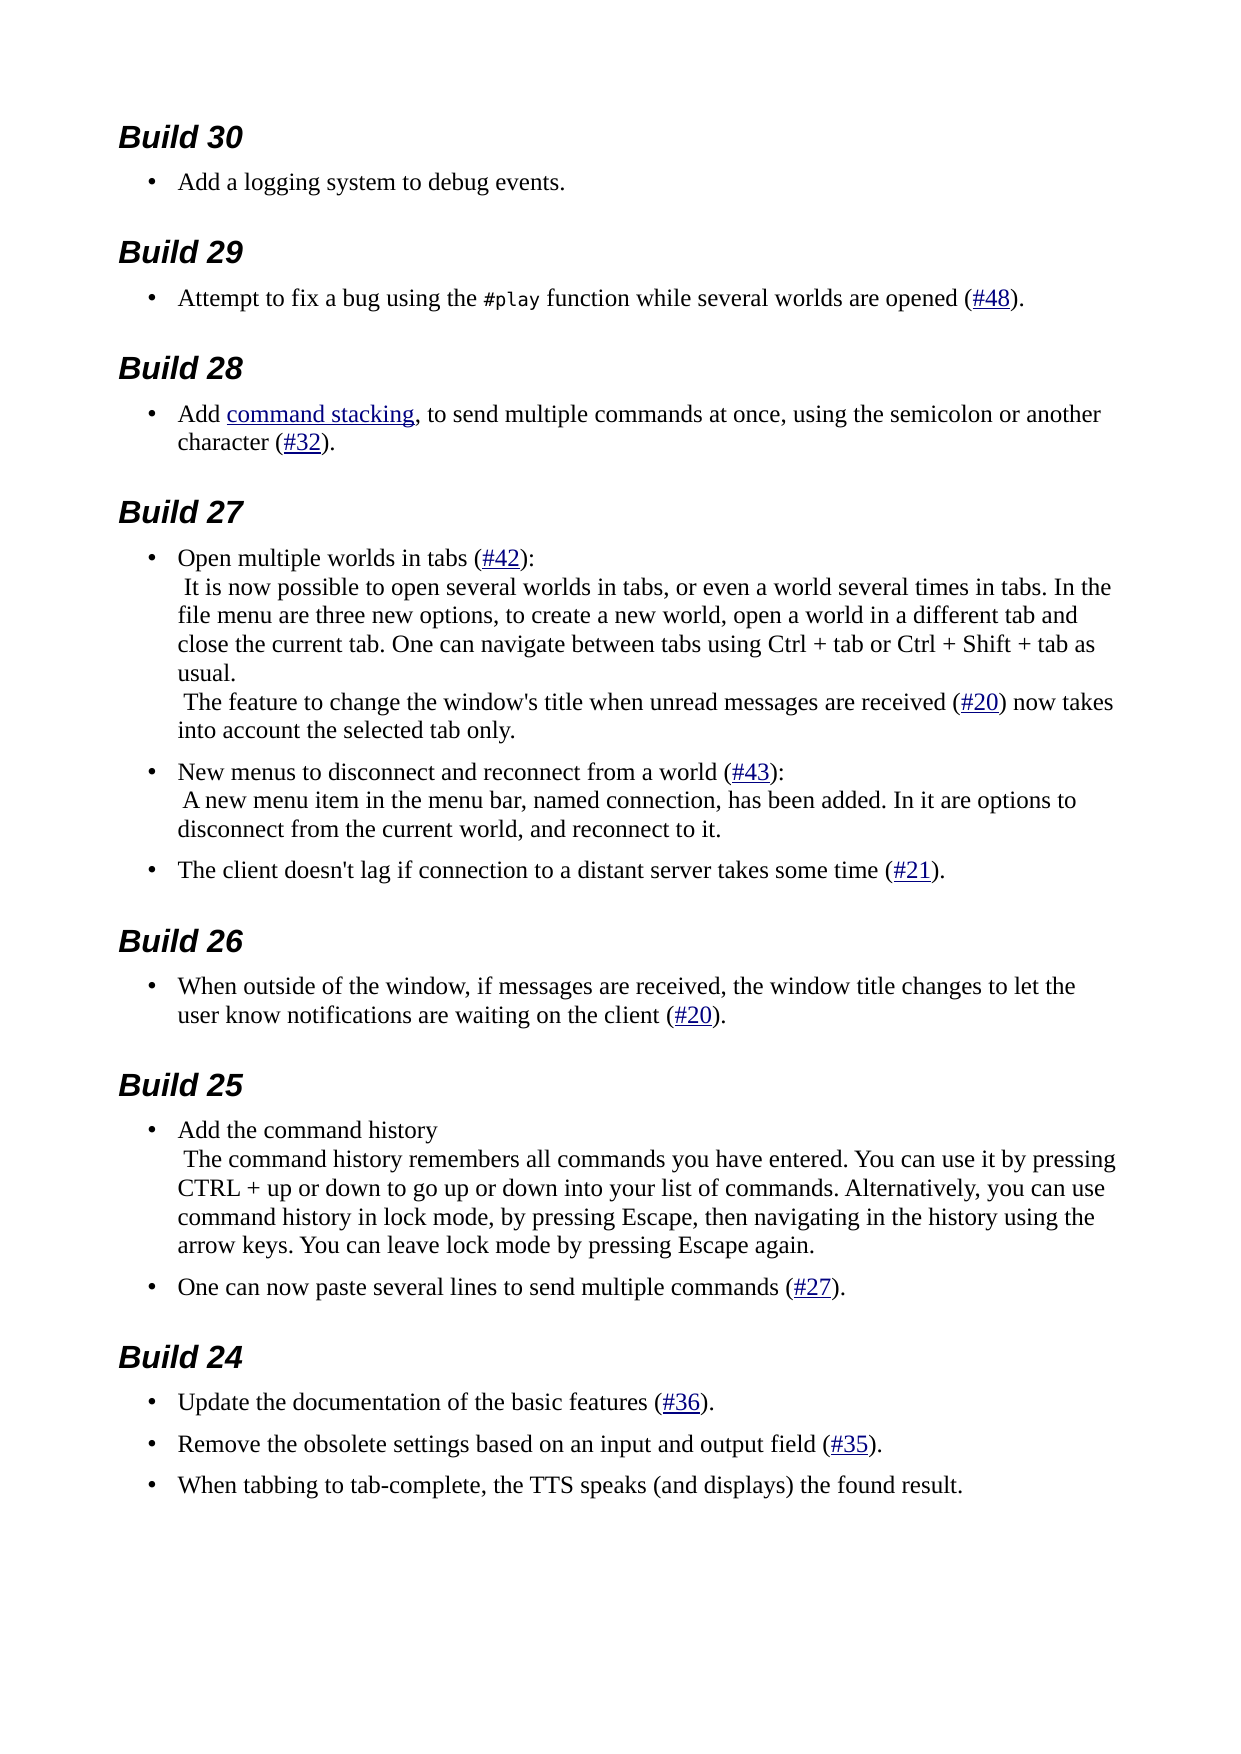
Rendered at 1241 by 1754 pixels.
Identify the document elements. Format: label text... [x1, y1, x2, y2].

list Add command stacking, to send multiple commands at once, using the semicolon or another character (#32). [148, 399, 1122, 456]
list One can now paste several lines to send multiple commands (#27). [148, 1272, 1122, 1301]
list Remove the obsolete settings based on an input and output field (#35). [148, 1429, 1122, 1457]
subtitle Build 30 [118, 118, 1122, 155]
list The client doesn't lag if connection to a distant server takes some time (#21). [148, 856, 1122, 884]
subtitle Build 28 [118, 349, 1122, 386]
subtitle Build 27 [118, 494, 1122, 531]
subtitle Build 29 [118, 234, 1122, 271]
list New menus to disconnect and reconnect from a world (#43): A new menu item in the menu bar, named connection, has been added. In it are options to disconnect from the current world, and reconnect to it. [148, 757, 1122, 843]
list Open multiple worlds in tabs (#42): It is now possible to open several worlds in tabs, or even a world several times in tabs. In the file menu are three new options, to create a new world, open a world in a different tab and close the current tab. One can navigate between tabs using Ctrl + tab or Ctrl + Shift + tab as usual. The feature to change the window's title when unread messages are received (#20) now takes into account the selected tab only. [148, 543, 1122, 744]
subtitle Build 26 [118, 922, 1122, 959]
list Add the command history The command history remembers all commands you have entered. You can use it by pressing CTRL + up or down to go up or down into your list of commands. Alternatively, you can use command history in lock mode, by pressing Escape, then navigating in the history using the arrow keys. You can leave lock mode by pressing Escape again. [148, 1116, 1122, 1259]
subtitle Build 24 [118, 1338, 1122, 1375]
subtitle Build 25 [118, 1066, 1122, 1103]
list When tabbing to tab-complete, the TTS speaks (and displays) the found result. [148, 1470, 1122, 1499]
list Attempt to fix a bug using the #play function while several worlds are opened (#48). [148, 283, 1122, 312]
list Add a logging system to debug events. [148, 167, 1122, 196]
list Update the documentation of the basic features (#36). [148, 1387, 1122, 1416]
list When outside of the window, if messages are received, the window title changes to let the user know notifications are waiting on the client (#20). [148, 971, 1122, 1029]
